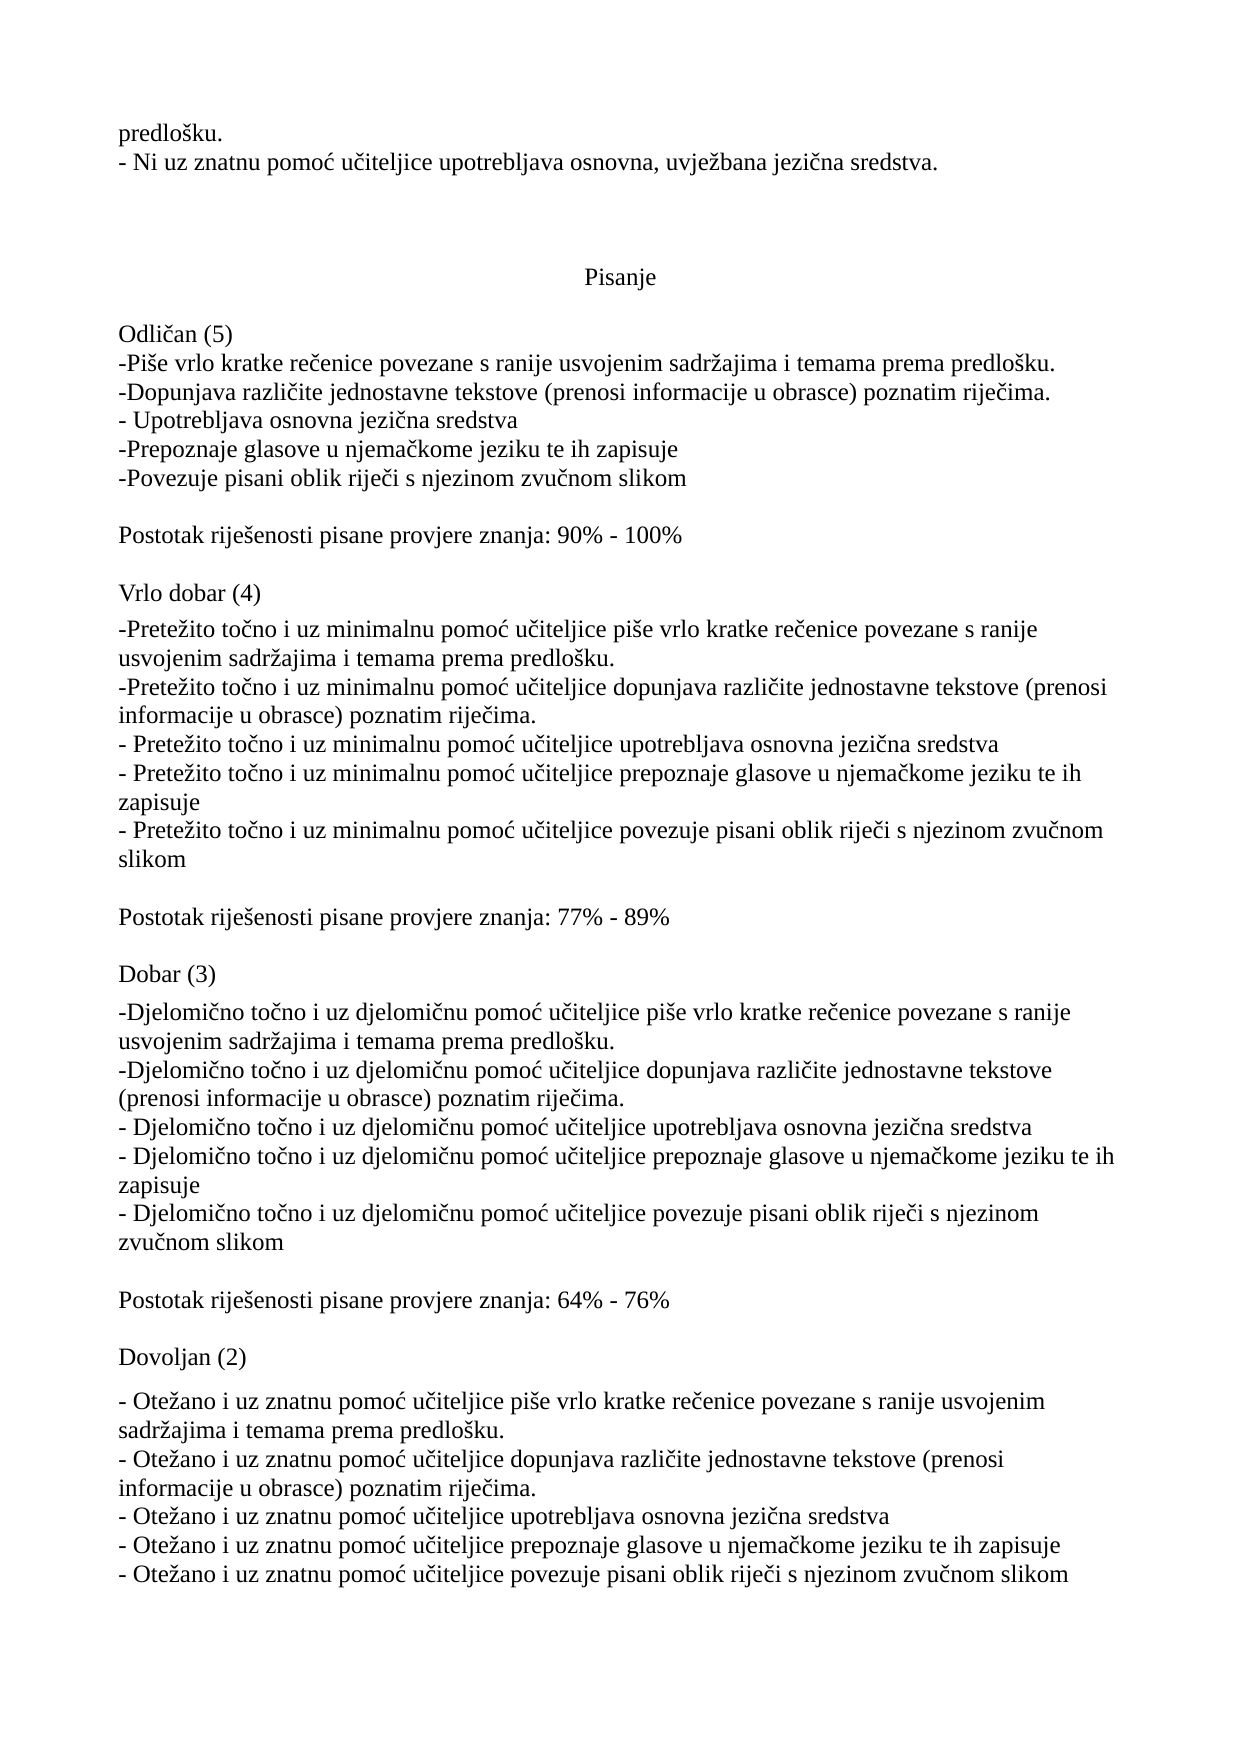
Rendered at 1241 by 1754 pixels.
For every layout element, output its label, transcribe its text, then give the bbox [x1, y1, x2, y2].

text Pisanje [118, 262, 1122, 291]
table_cell -Piše vrlo kratke rečenice povezane s ranije usvojenim sadržajima i temama prema predlošku. -Dopunjava različite jednostavne tekstove (prenosi informacije u obrasce) poznatim riječima. - Upotrebljava osnovna jezična sredstva -Prepoznaje glasove u njemačkome jeziku te ih zapisuje -Povezuje pisani oblik riječi s njezinom zvučnom slikom Postotak riješenosti pisane provjere znanja: 90% - 100% [118, 348, 1122, 578]
table_cell Dobar (3) [118, 959, 1122, 997]
table_cell predlošku. - Ni uz znatnu pomoć učiteljice upotrebljava osnovna, uvježbana jezična sredstva. [118, 118, 1122, 204]
table_cell -Djelomično točno i uz djelomičnu pomoć učiteljice piše vrlo kratke rečenice povezane s ranije usvojenim sadržajima i temama prema predlošku. -Djelomično točno i uz djelomičnu pomoć učiteljice dopunjava različite jednostavne tekstove (prenosi informacije u obrasce) poznatim riječima. - Djelomično točno i uz djelomičnu pomoć učiteljice upotrebljava osnovna jezična sredstva - Djelomično točno i uz djelomičnu pomoć učiteljice prepoznaje glasove u njemačkome jeziku te ih zapisuje - Djelomično točno i uz djelomičnu pomoć učiteljice povezuje pisani oblik riječi s njezinom zvučnom slikom Postotak riješenosti pisane provjere znanja: 64% - 76% [118, 997, 1122, 1342]
table_cell Vrlo dobar (4) [118, 578, 1122, 614]
table_cell Dovoljan (2) [118, 1342, 1122, 1386]
table_header Odličan (5) [118, 319, 1122, 348]
table_cell -Pretežito točno i uz minimalnu pomoć učiteljice piše vrlo kratke rečenice povezane s ranije usvojenim sadržajima i temama prema predlošku. -Pretežito točno i uz minimalnu pomoć učiteljice dopunjava različite jednostavne tekstove (prenosi informacije u obrasce) poznatim riječima. - Pretežito točno i uz minimalnu pomoć učiteljice upotrebljava osnovna jezična sredstva - Pretežito točno i uz minimalnu pomoć učiteljice prepoznaje glasove u njemačkome jeziku te ih zapisuje - Pretežito točno i uz minimalnu pomoć učiteljice povezuje pisani oblik riječi s njezinom zvučnom slikom Postotak riješenosti pisane provjere znanja: 77% - 89% [118, 614, 1122, 959]
table_cell - Otežano i uz znatnu pomoć učiteljice piše vrlo kratke rečenice povezane s ranije usvojenim sadržajima i temama prema predlošku. - Otežano i uz znatnu pomoć učiteljice dopunjava različite jednostavne tekstove (prenosi informacije u obrasce) poznatim riječima. - Otežano i uz znatnu pomoć učiteljice upotrebljava osnovna jezična sredstva - Otežano i uz znatnu pomoć učiteljice prepoznaje glasove u njemačkome jeziku te ih zapisuje - Otežano i uz znatnu pomoć učiteljice povezuje pisani oblik riječi s njezinom zvučnom slikom [118, 1386, 1122, 1616]
